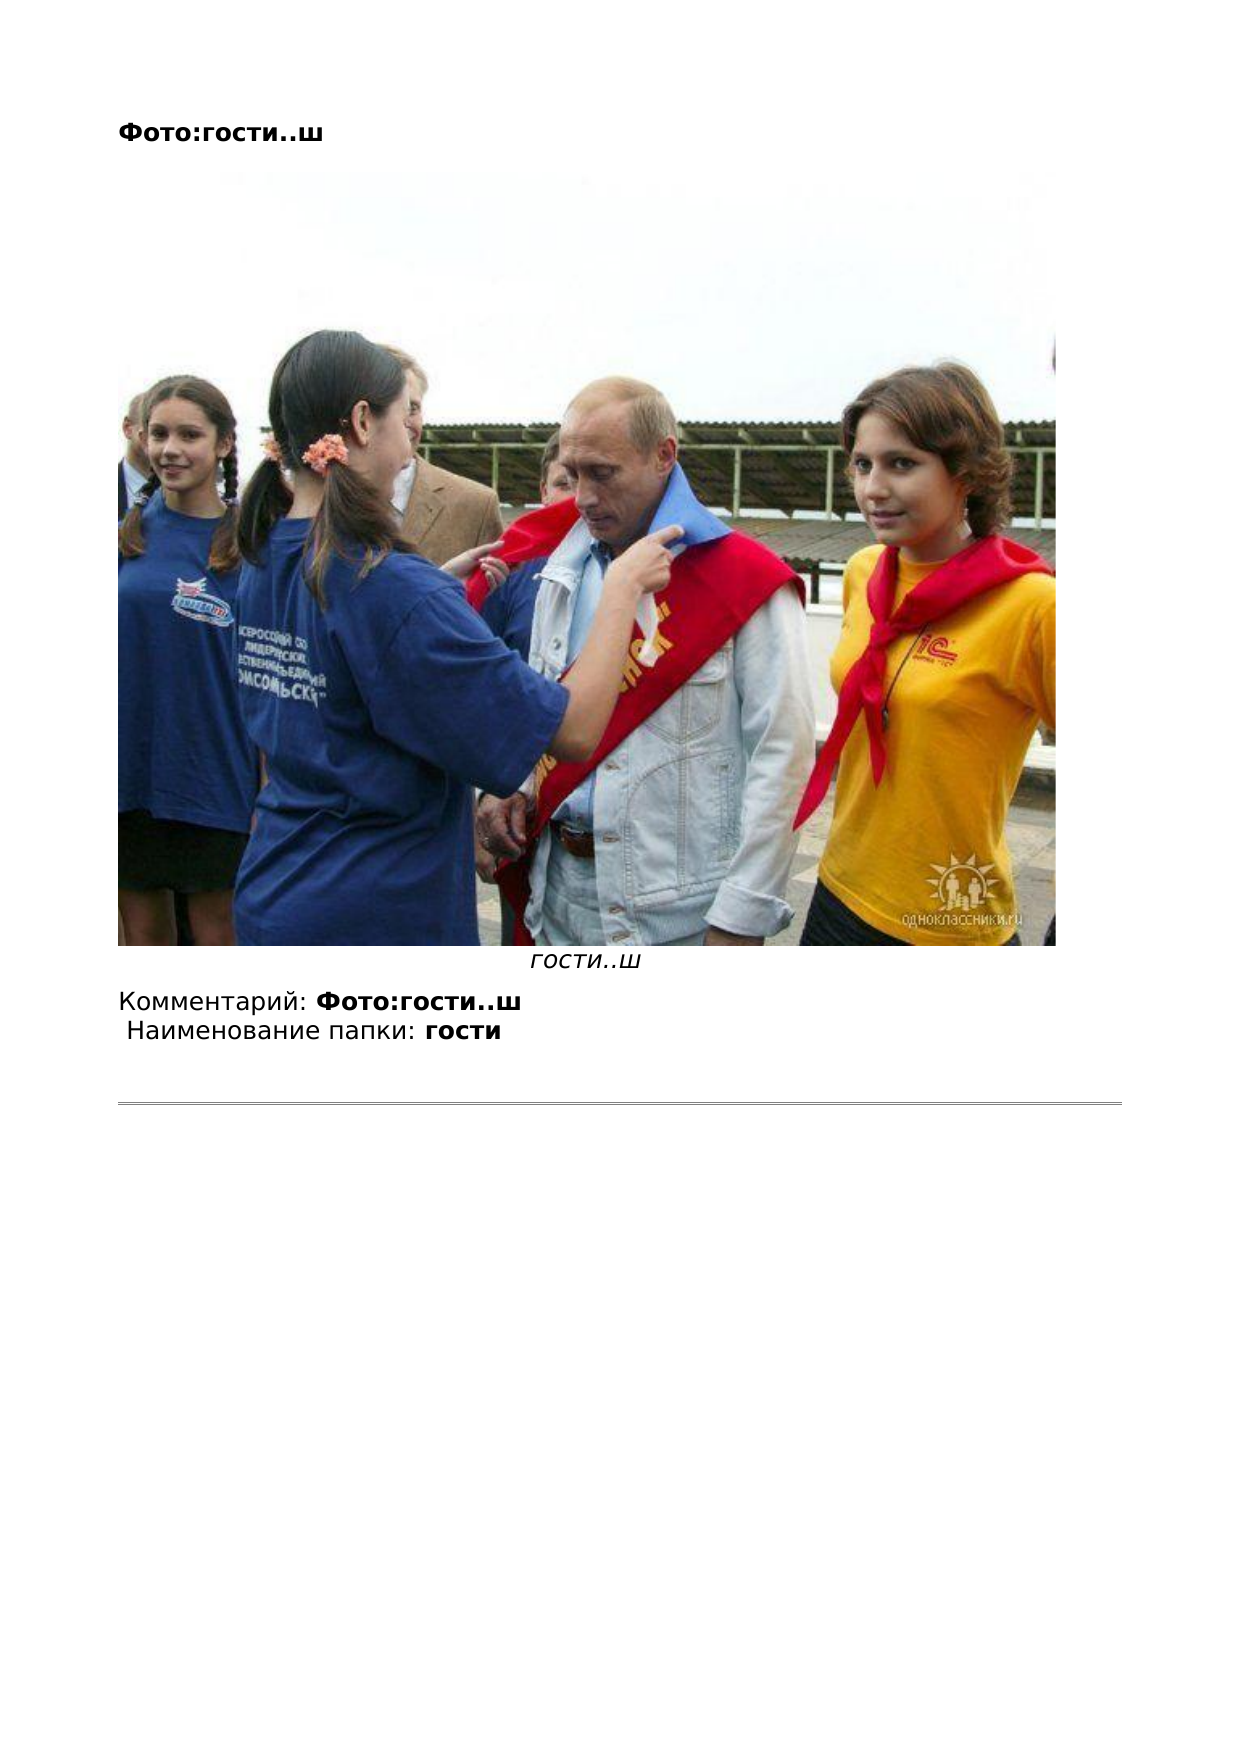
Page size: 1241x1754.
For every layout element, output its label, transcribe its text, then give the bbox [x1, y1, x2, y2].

subtitle Фото:гости..ш [118, 118, 1122, 147]
text гости..ш [118, 946, 1056, 975]
text Комментарий: Фото:гости..ш Наименование папки: гости [118, 987, 1122, 1075]
picture [118, 172, 1056, 946]
